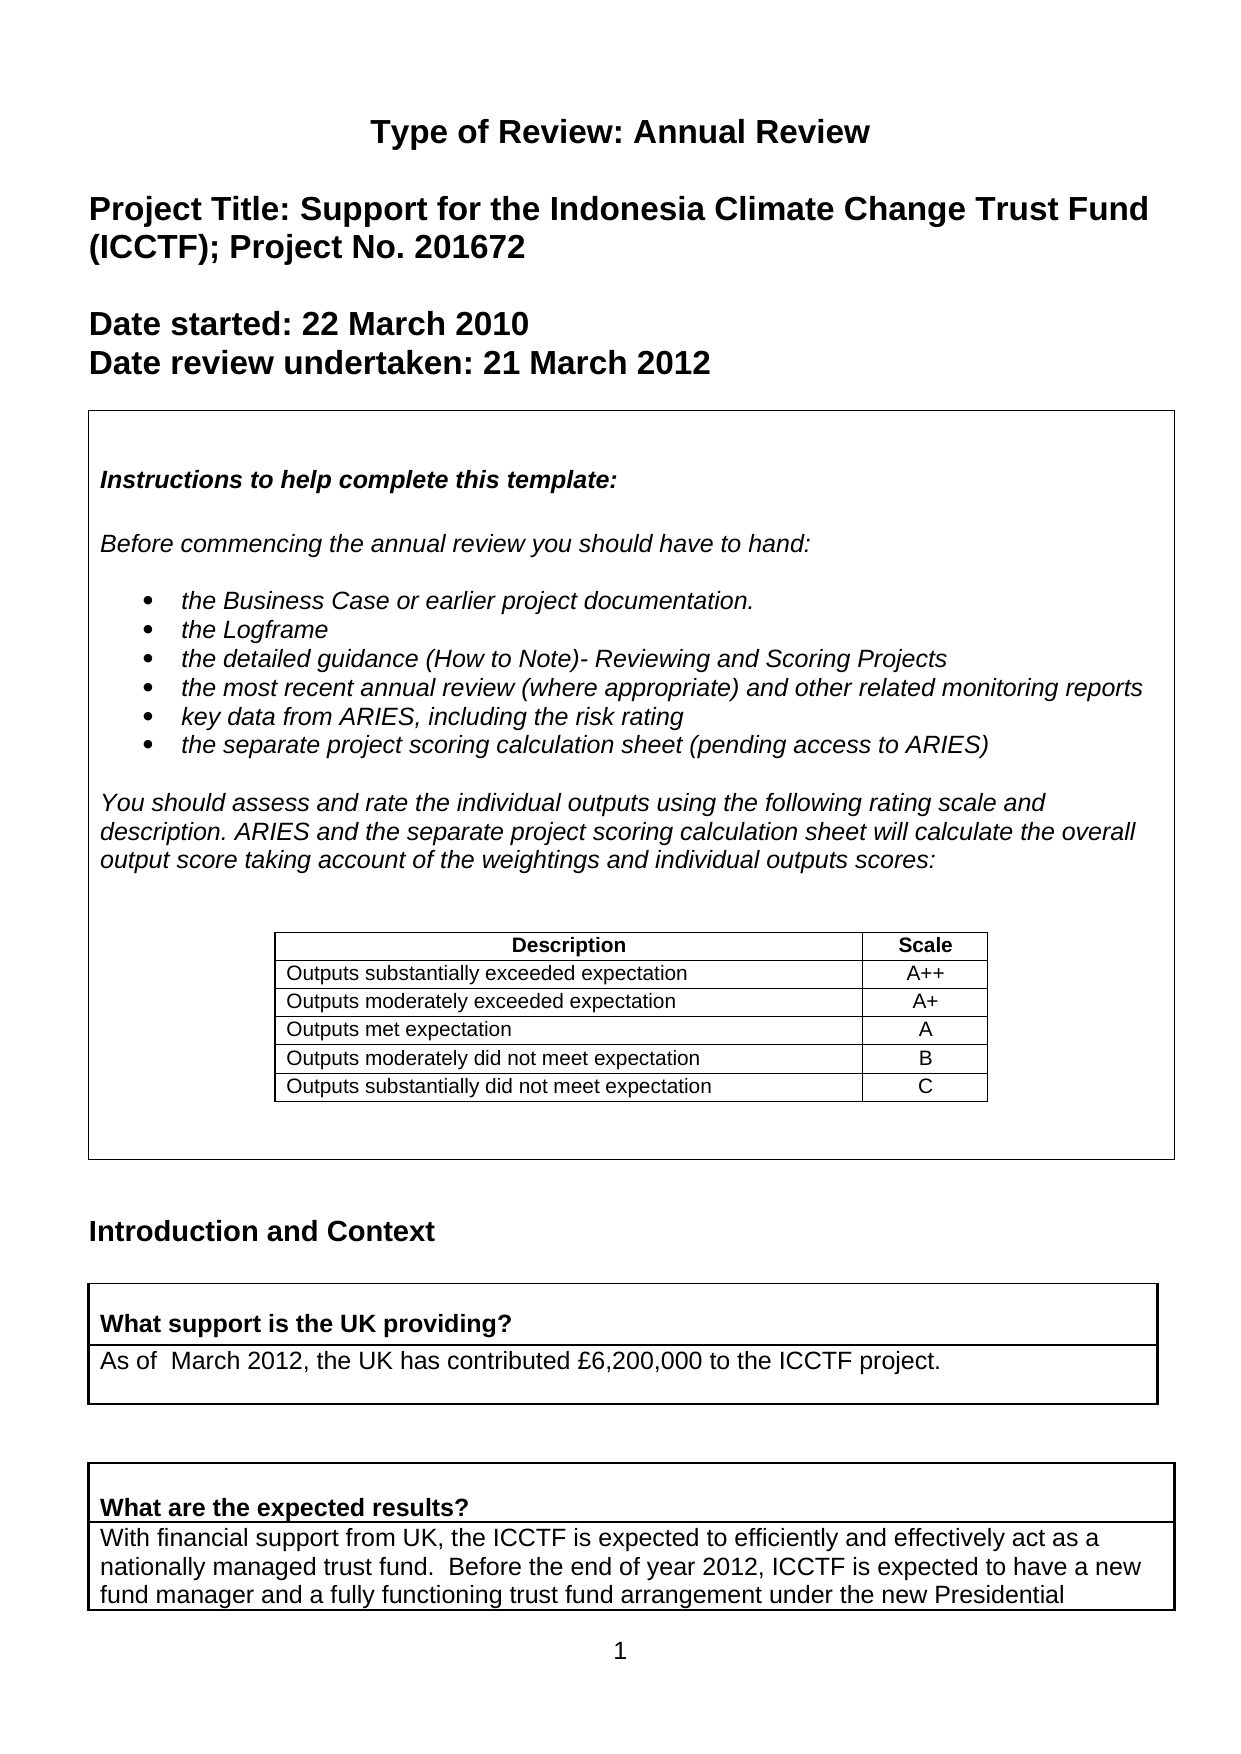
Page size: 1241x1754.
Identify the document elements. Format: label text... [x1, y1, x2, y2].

table_cell A++ [863, 961, 987, 988]
table_cell With financial support from UK, the ICCTF is expected to efficiently and effectively act as a nationally managed trust fund. Before the end of year 2012, ICCTF is expected to have a new fund manager and a fully functioning trust fund arrangement under the new Presidential [90, 1523, 1173, 1609]
table_header What are the expected results? [90, 1464, 1173, 1521]
table_cell A+ [863, 989, 987, 1016]
text Date review undertaken: 21 March 2012 [89, 343, 1152, 381]
subtitle Introduction and Context [89, 1214, 1152, 1247]
table_cell Outputs substantially exceeded expectation [276, 961, 862, 988]
table_header Scale [863, 933, 987, 960]
table_cell Outputs substantially did not meet expectation [276, 1074, 862, 1101]
table_cell C [863, 1074, 987, 1101]
table_cell Outputs moderately exceeded expectation [276, 989, 862, 1016]
table_cell Outputs moderately did not meet expectation [276, 1045, 862, 1072]
table_cell A [863, 1017, 987, 1044]
table_cell Outputs met expectation [276, 1017, 862, 1044]
table_cell As of March 2012, the UK has contributed £6,200,000 to the ICCTF project. [90, 1346, 1156, 1403]
text Date started: 22 March 2010 [89, 304, 1152, 343]
text Type of Review: Annual Review [89, 112, 1152, 151]
table_header What support is the UK providing? [90, 1284, 1156, 1344]
table_header Instructions to help complete this template: Before commencing the annual review you should have to hand: the Business Case or earlier project documentation. the Logframe the detailed guidance (How to Note)- Reviewing and Scoring Projects the most recent annual review (where appropriate) and other related monitoring reports key data from ARIES, including the risk rating the separate project scoring calculation sheet (pending access to ARIES) You should assess and rate the individual outputs using the following rating scale and description. ARIES and the separate project scoring calculation sheet will calculate the overall output score taking account of the weightings and individual outputs scores: [89, 411, 1174, 1159]
text Project Title: Support for the Indonesia Climate Change Trust Fund (ICCTF); Project No. 201672 [89, 189, 1152, 266]
table_cell B [863, 1045, 987, 1072]
table_header Description [276, 933, 862, 960]
